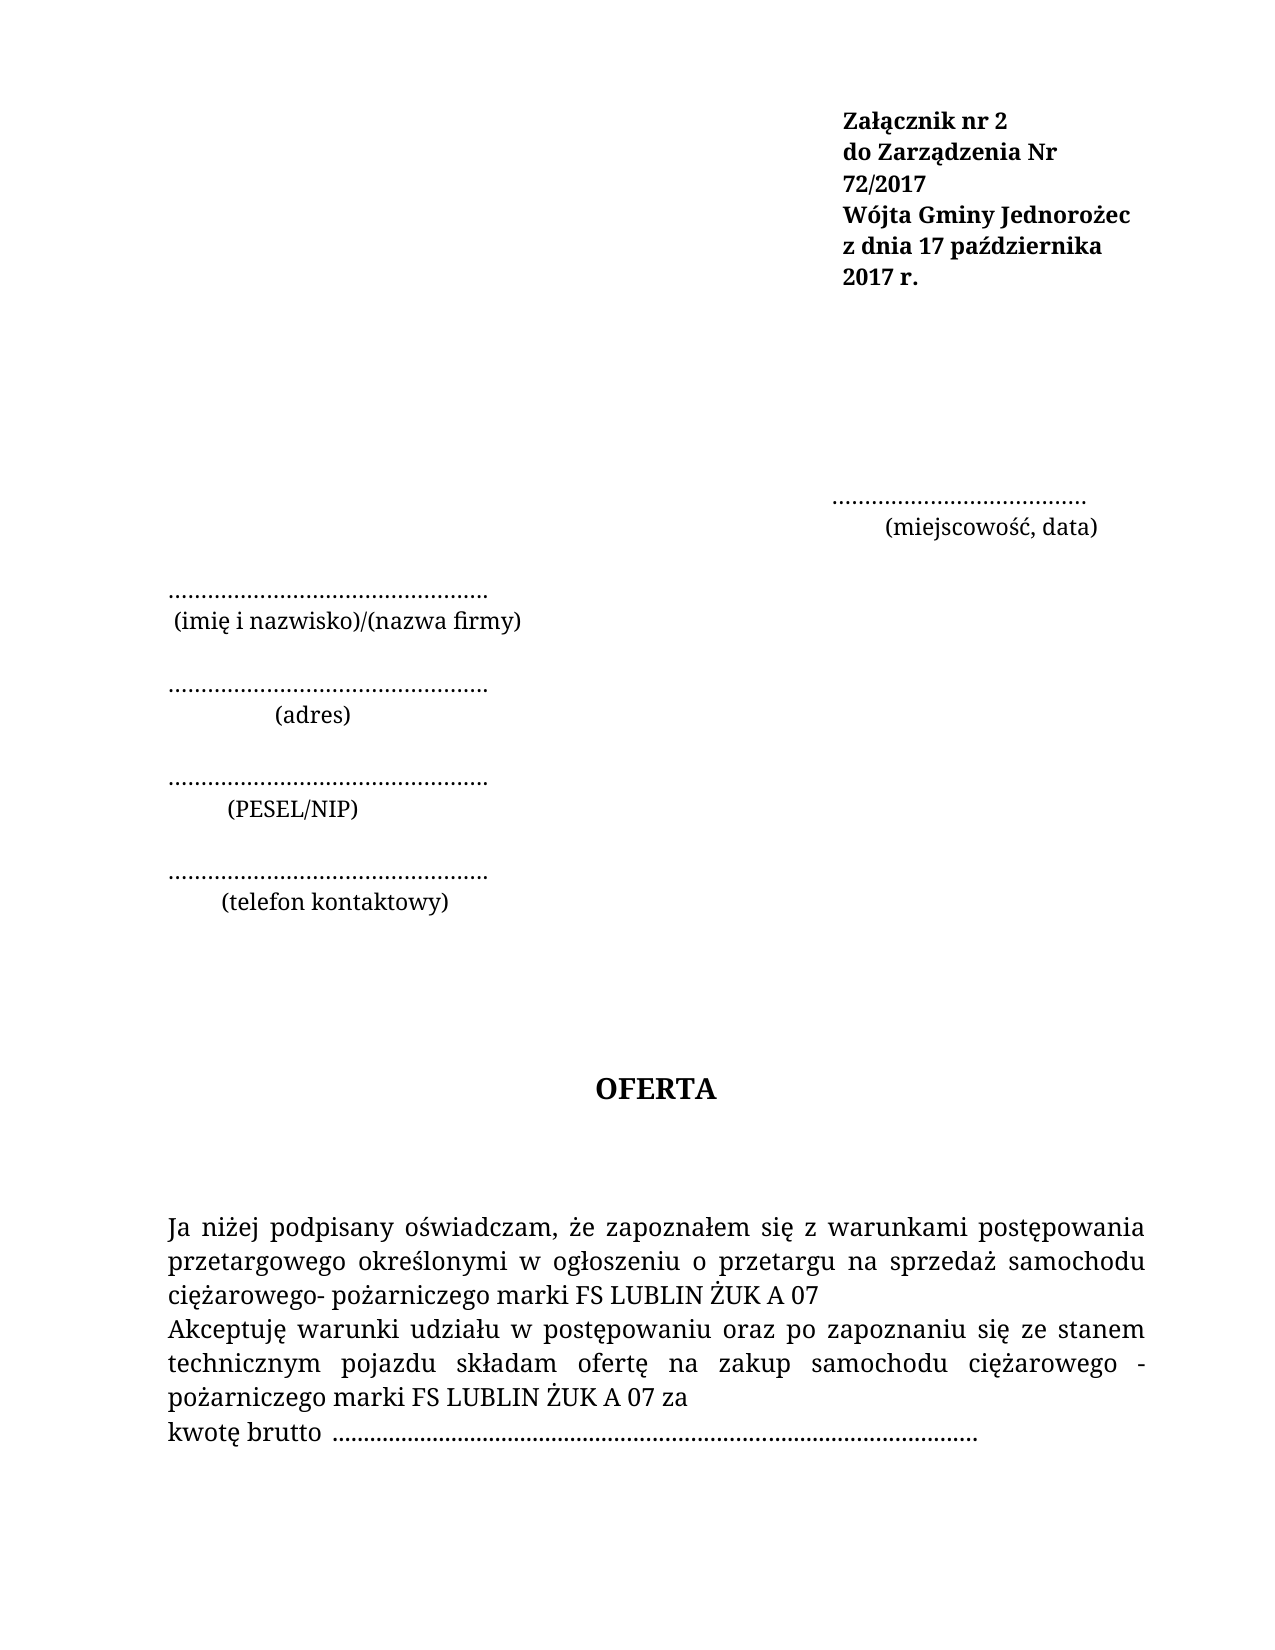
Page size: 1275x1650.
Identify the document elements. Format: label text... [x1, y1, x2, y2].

text …………………………………………. [168, 574, 1146, 605]
text Ja niżej podpisany oświadczam, że zapoznałem się z warunkami postępowania przetargowego określonymi w ogłoszeniu o przetargu na sprzedaż samochodu ciężarowego- pożarniczego marki FS LUBLIN ŻUK A 07 [168, 1210, 1146, 1312]
text Załącznik nr 2 [843, 105, 1146, 136]
text (miejscowość, data) [831, 511, 1146, 543]
text …………………………………………. (telefon kontaktowy) [168, 855, 1146, 918]
text OFERTA [168, 1068, 1144, 1108]
text kwotę brutto [168, 1414, 1146, 1448]
text ………………………………… [831, 480, 1146, 511]
text …………………………………………. (PESEL/NIP) [168, 761, 1146, 824]
text …………………………………………. (adres) [168, 668, 1146, 730]
text (imię i nazwisko)/(nazwa firmy) [168, 605, 1146, 636]
text do Zarządzenia Nr 72/2017 Wójta Gminy Jednorożec z dnia 17 października 2017 r. [843, 136, 1146, 293]
text Akceptuję warunki udziału w postępowaniu oraz po zapoznaniu się ze stanem technicznym pojazdu składam ofertę na zakup samochodu ciężarowego - pożarniczego marki FS LUBLIN ŻUK A 07 za [168, 1312, 1146, 1414]
